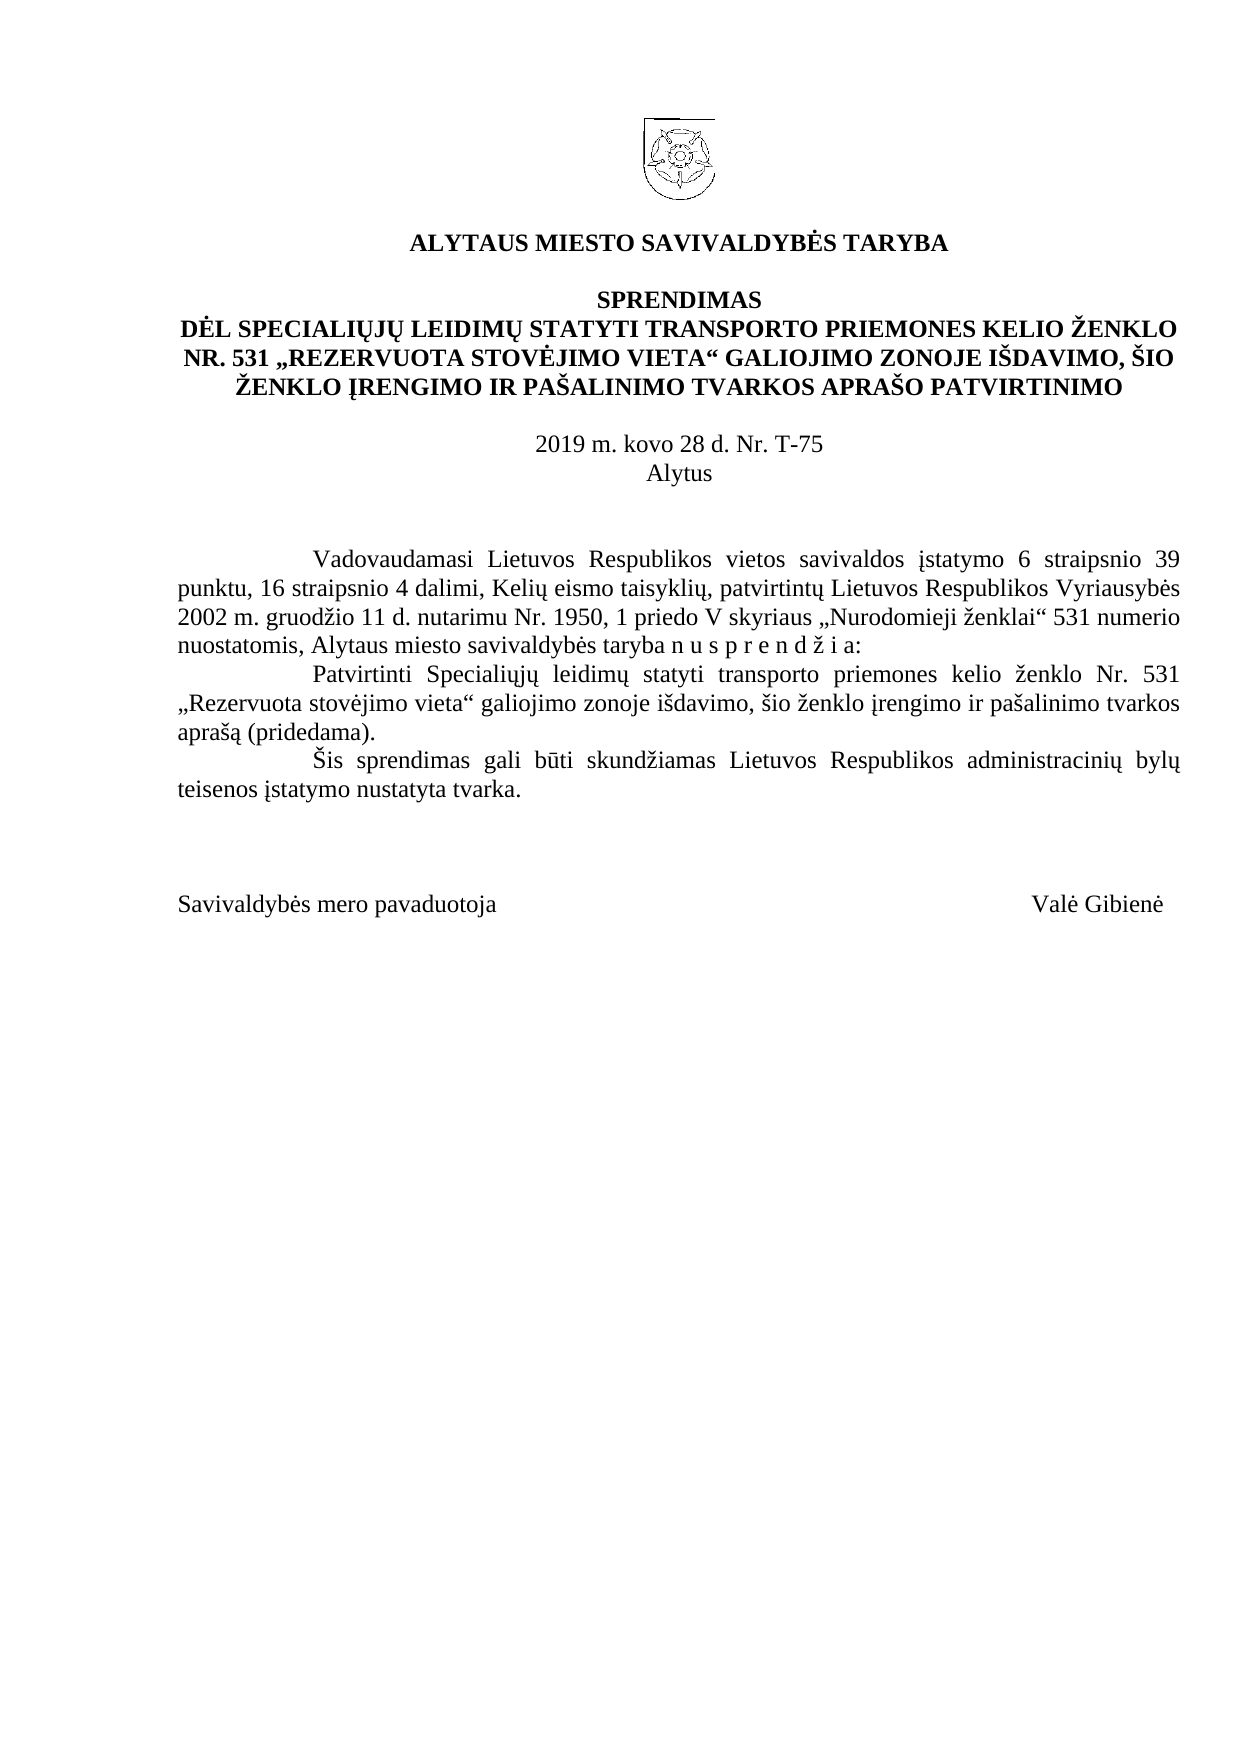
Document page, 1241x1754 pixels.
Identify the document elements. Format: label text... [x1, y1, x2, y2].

text SPRENDIMAS [177, 286, 1181, 314]
text DĖL SPECIALIŲJŲ LEIDIMŲ STATYTI TRANSPORTO PRIEMONES KELIO ŽENKLO NR. 531 „REZERVUOTA STOVĖJIMO VIETA“ GALIOJIMO ZONOJE IŠDAVIMO, ŠIO ŽENKLO ĮRENGIMO IR PAŠALINIMO TVARKOS APRAŠO PATVIRTINIMO [177, 314, 1181, 401]
text Vadovaudamasi Lietuvos Respublikos vietos savivaldos įstatymo 6 straipsnio 39 punktu, 16 straipsnio 4 dalimi, Kelių eismo taisyklių, patvirtintų Lietuvos Respublikos Vyriausybės 2002 m. gruodžio 11 d. nutarimu Nr. 1950, 1 priedo V skyriaus „Nurodomieji ženklai“ 531 numerio nuostatomis, Alytaus miesto savivaldybės taryba n u s p r e n d ž i a: [177, 544, 1181, 659]
text Patvirtinti Specialiųjų leidimų statyti transporto priemones kelio ženklo Nr. 531 „Rezervuota stovėjimo vieta“ galiojimo zonoje išdavimo, šio ženklo įrengimo ir pašalinimo tvarkos aprašą (pridedama). [177, 659, 1181, 746]
text Savivaldybės mero pavaduotoja Valė Gibienė [177, 889, 1181, 918]
text Alytus [177, 458, 1181, 487]
text Šis sprendimas gali būti skundžiamas Lietuvos Respublikos administracinių bylų teisenos įstatymo nustatyta tvarka. [177, 746, 1181, 803]
text ALYTAUS MIESTO SAVIVALDYBĖS TARYBA [177, 228, 1181, 257]
text 2019 m. kovo 28 d. Nr. T-75 [177, 429, 1181, 458]
